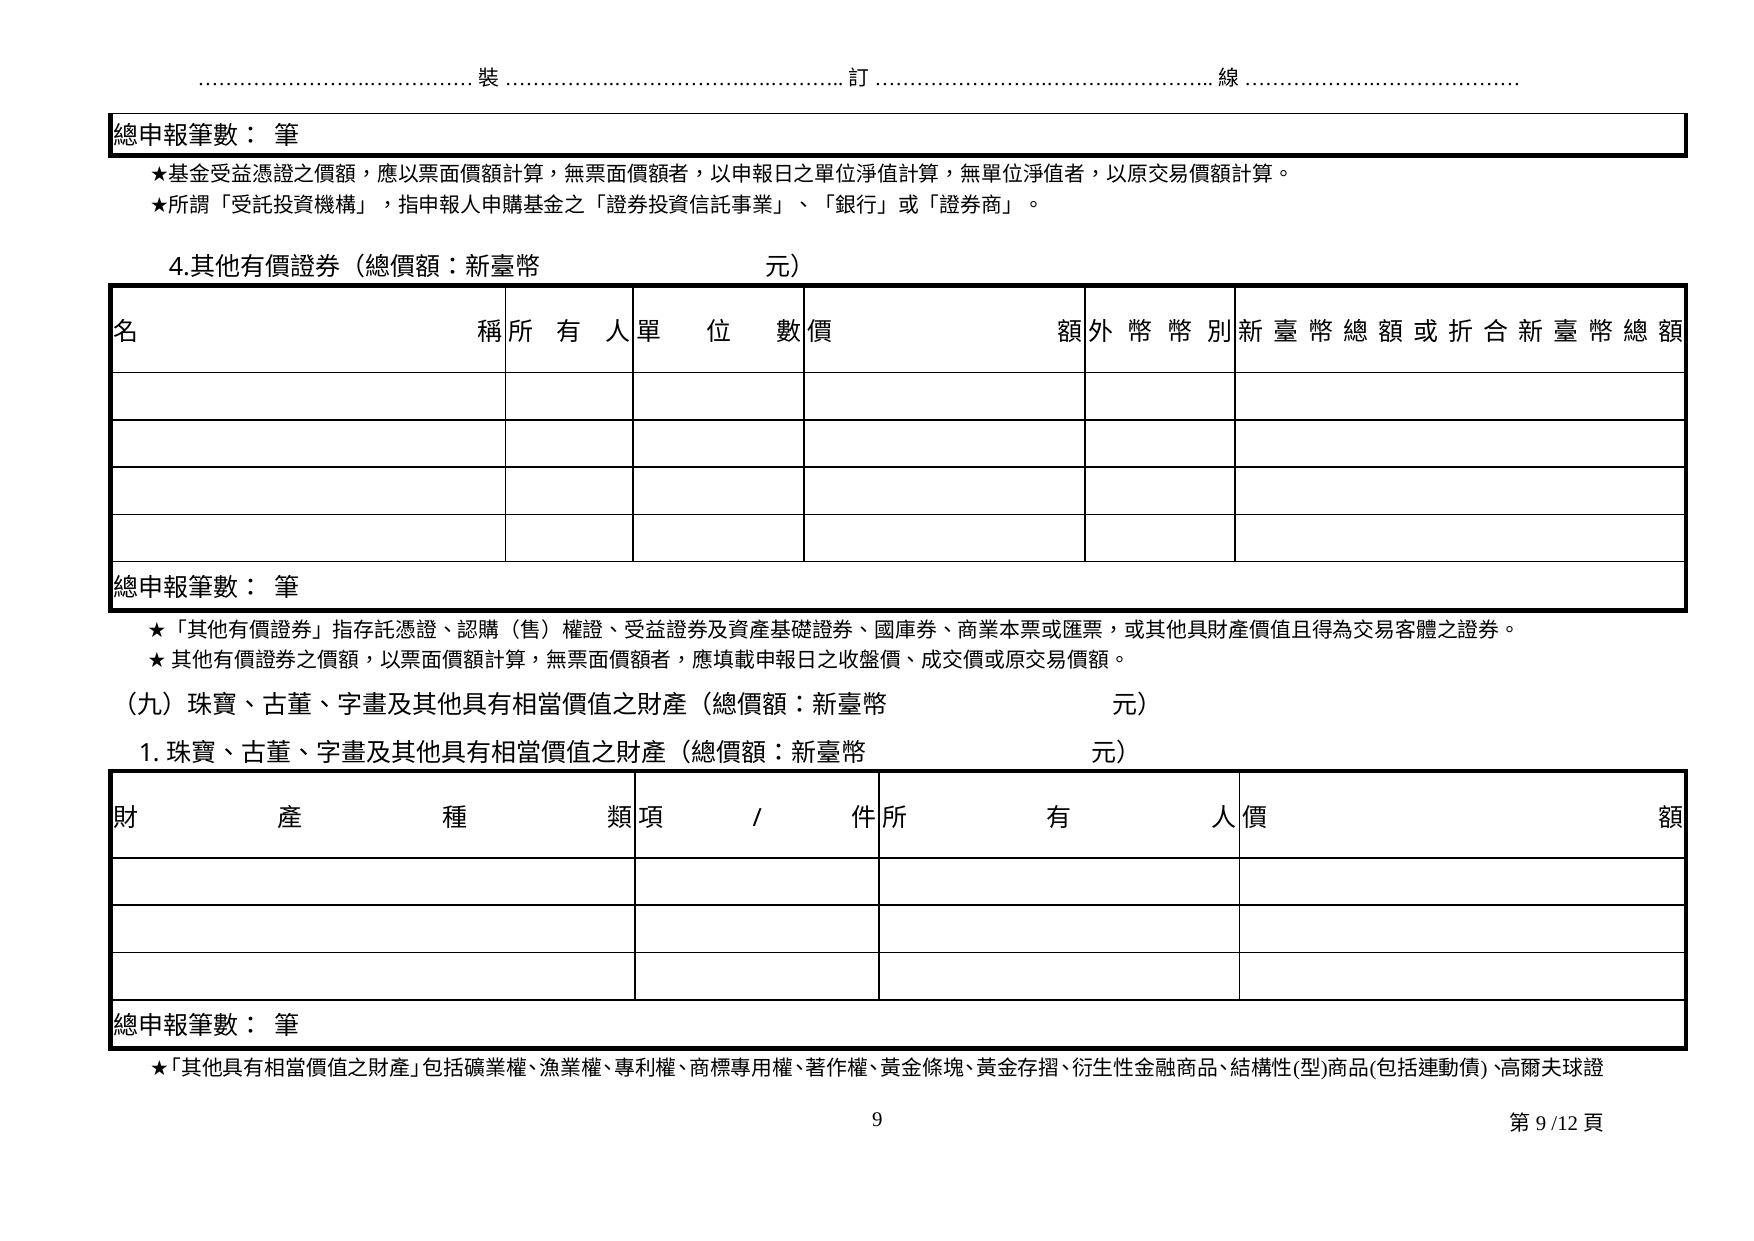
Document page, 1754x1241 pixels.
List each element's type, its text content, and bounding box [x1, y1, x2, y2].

table_cell [506, 515, 632, 561]
table_cell [1240, 906, 1684, 952]
table_header 價額 [1240, 773, 1684, 857]
text ★「其他具有相當價值之財產」包括礦業權、漁業權、專利權、商標專用權、著作權、黃金條塊、黃金存摺、衍生性金融商品、結構性(型)商品(包括連動債)、高爾夫球證 [150, 1051, 1604, 1081]
table_cell [880, 859, 1239, 904]
table_cell [113, 515, 505, 561]
table_cell [634, 421, 803, 466]
table_header 價額 [805, 288, 1084, 372]
text （九）珠寶、古董、字畫及其他具有相當價值之財產（總價額：新臺幣 元） [112, 685, 1604, 721]
table_header 所有人 [506, 288, 632, 372]
text 1. 珠寶、古董、字畫及其他具有相當價值之財產（總價額：新臺幣 元） [112, 732, 1604, 768]
table_cell [113, 421, 505, 466]
table_cell 總申報筆數： 筆 [113, 562, 1684, 608]
table_cell [1240, 953, 1684, 999]
table_cell [506, 373, 632, 419]
table_cell [1240, 859, 1684, 904]
table_header 名稱 [113, 288, 505, 372]
table_cell [805, 515, 1084, 561]
table_header 新臺幣總額或折合新臺幣總額 [1236, 288, 1684, 372]
table_cell [1236, 515, 1684, 561]
table_cell [1086, 515, 1234, 561]
table_cell [634, 515, 803, 561]
table_cell [636, 906, 878, 952]
text ★ 其他有價證券之價額，以票面價額計算，無票面價額者，應填載申報日之收盤價、成交價或原交易價額。 [147, 643, 1604, 673]
table_cell [880, 906, 1239, 952]
table_cell [113, 906, 634, 952]
text ★「其他有價證券」指存託憑證、認購（售）權證、受益證券及資產基礎證券、國庫券、商業本票或匯票，或其他具財產價值且得為交易客體之證券。 [147, 613, 1604, 643]
table_cell [805, 468, 1084, 513]
table_header 所有人 [880, 773, 1239, 857]
table_cell [1236, 373, 1684, 419]
table_cell [1236, 468, 1684, 513]
table_cell [113, 373, 505, 419]
table_header 財產種類 [113, 773, 634, 857]
table_header 項/件 [636, 773, 878, 857]
table_header 外幣幣別 [1086, 288, 1234, 372]
table_cell [636, 859, 878, 904]
table_cell [880, 953, 1239, 999]
table_cell [805, 421, 1084, 466]
text ★基金受益憑證之價額，應以票面價額計算，無票面價額者，以申報日之單位淨值計算，無單位淨值者，以原交易價額計算。 [150, 158, 1604, 188]
table_cell 總申報筆數： 筆 [113, 114, 1684, 153]
table_header 單位數 [634, 288, 803, 372]
table_cell [1236, 421, 1684, 466]
text 4.其他有價證券（總價額：新臺幣 元） [169, 247, 1604, 283]
text ★所謂「受託投資機構」，指申報人申購基金之「證券投資信託事業」、「銀行」或「證券商」。 [150, 188, 1604, 218]
table_cell [1086, 468, 1234, 513]
table_cell [1086, 421, 1234, 466]
table_cell [113, 953, 634, 999]
table_cell [113, 859, 634, 904]
table_cell [636, 953, 878, 999]
table_cell [634, 373, 803, 419]
table_cell [506, 421, 632, 466]
table_cell [506, 468, 632, 513]
table_cell [1086, 373, 1234, 419]
table_cell 總申報筆數： 筆 [113, 1001, 1684, 1046]
table_cell [634, 468, 803, 513]
table_cell [113, 468, 505, 513]
table_cell [805, 373, 1084, 419]
